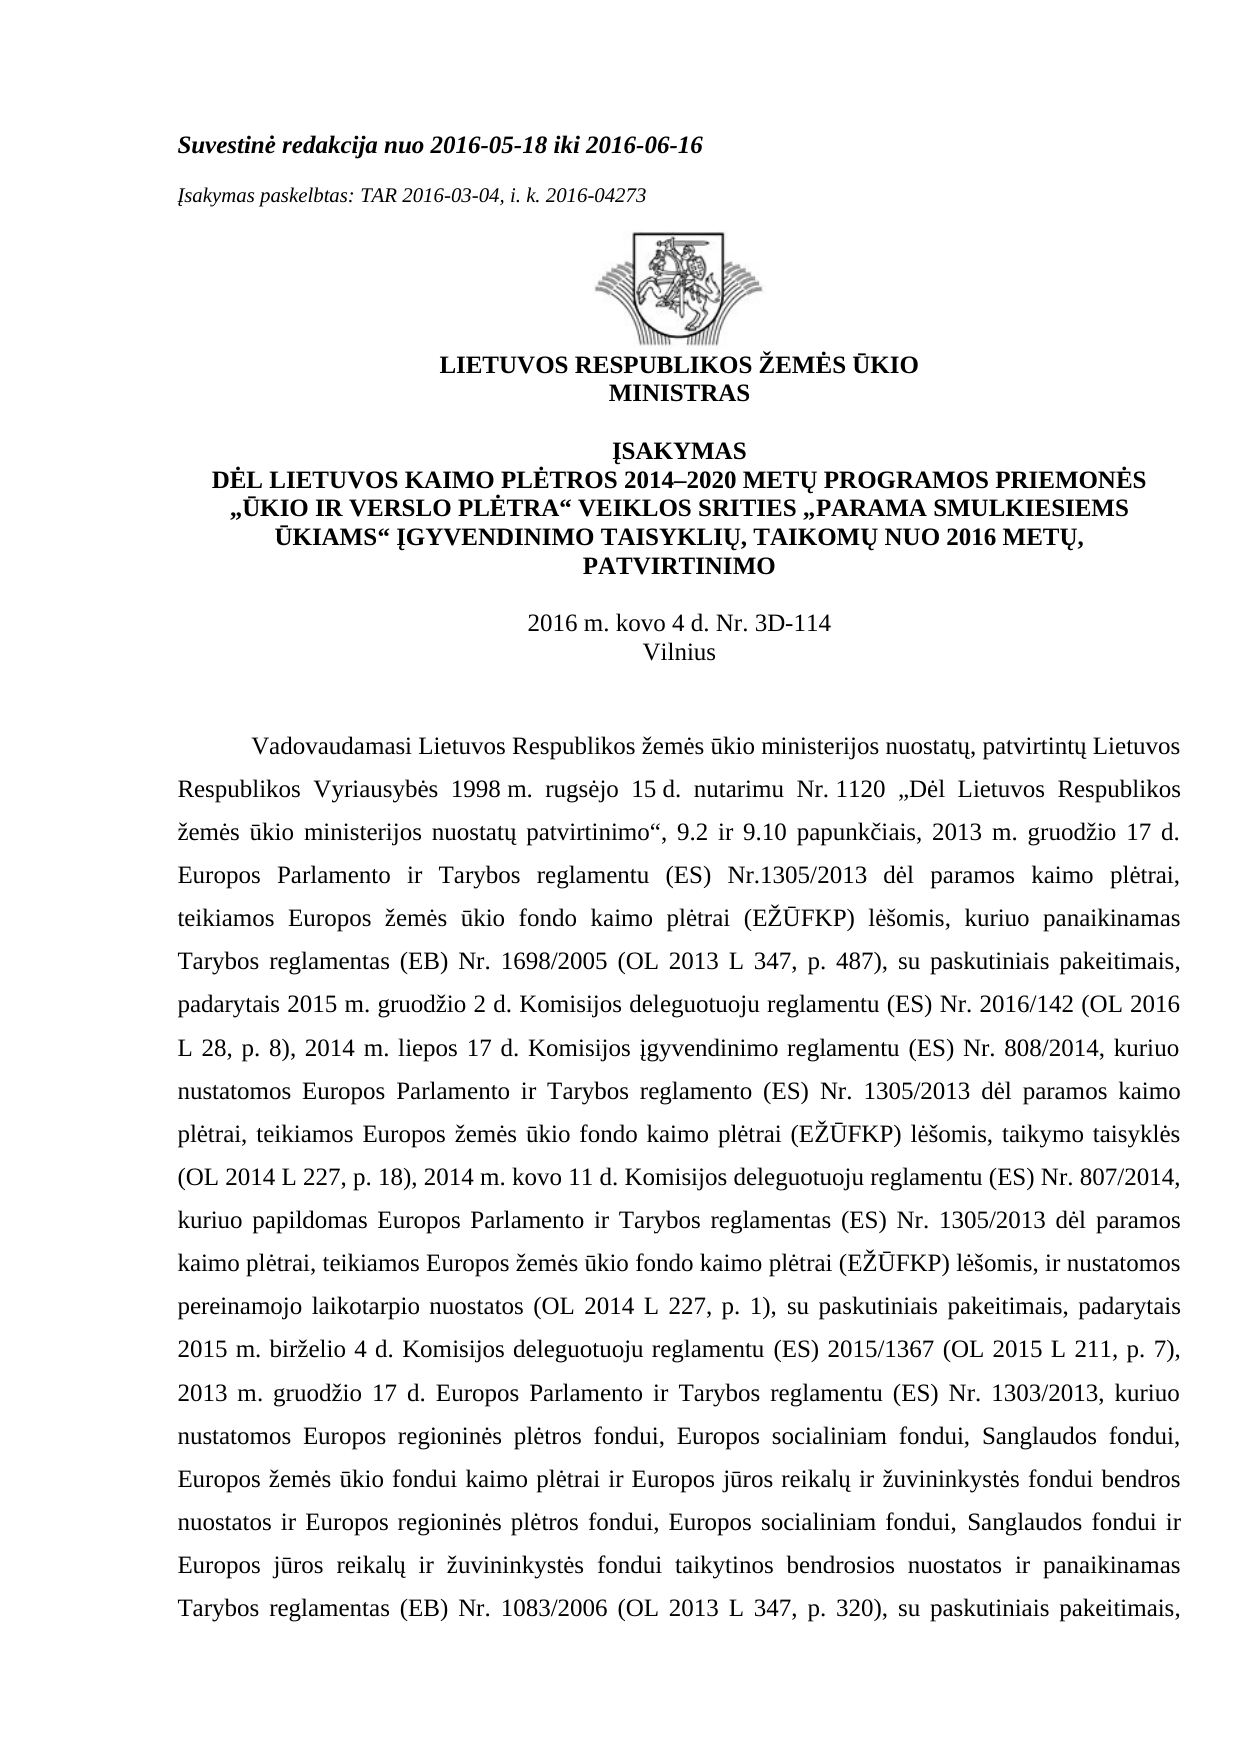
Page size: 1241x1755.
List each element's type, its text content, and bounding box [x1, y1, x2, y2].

text Vilnius [177, 637, 1181, 666]
text Įsakymas paskelbtas: TAR 2016-03-04, i. k. 2016-04273 [177, 183, 1181, 207]
text Vadovaudamasi Lietuvos Respublikos žemės ūkio ministerijos nuostatų, patvirtintų Lietuvos Respublikos Vyriausybės 1998 m. rugsėjo 15 d. nutarimu Nr. 1120 „Dėl Lietuvos Respublikos žemės ūkio ministerijos nuostatų patvirtinimo“, 9.2 ir 9.10 papunkčiais, 2013 m. gruodžio 17 d. Europos Parlamento ir Tarybos reglamentu (ES) Nr.1305/2013 dėl paramos kaimo plėtrai, teikiamos Europos žemės ūkio fondo kaimo plėtrai (EŽŪFKP) lėšomis, kuriuo panaikinamas Tarybos reglamentas (EB) Nr. 1698/2005 (OL 2013 L 347, p. 487), su paskutiniais pakeitimais, padarytais 2015 m. gruodžio 2 d. Komisijos deleguotuoju reglamentu (ES) Nr. 2016/142 (OL 2016 L 28, p. 8), 2014 m. liepos 17 d. Komisijos įgyvendinimo reglamentu (ES) Nr. 808/2014, kuriuo nustatomos Europos Parlamento ir Tarybos reglamento (ES) Nr. 1305/2013 dėl paramos kaimo plėtrai, teikiamos Europos žemės ūkio fondo kaimo plėtrai (EŽŪFKP) lėšomis, taikymo taisyklės (OL 2014 L 227, p. 18), 2014 m. kovo 11 d. Komisijos deleguotuoju reglamentu (ES) Nr. 807/2014, kuriuo papildomas Europos Parlamento ir Tarybos reglamentas (ES) Nr. 1305/2013 dėl paramos kaimo plėtrai, teikiamos Europos žemės ūkio fondo kaimo plėtrai (EŽŪFKP) lėšomis, ir nustatomos pereinamojo laikotarpio nuostatos (OL 2014 L 227, p. 1), su paskutiniais pakeitimais, padarytais 2015 m. birželio 4 d. Komisijos deleguotuoju reglamentu (ES) 2015/1367 (OL 2015 L 211, p. 7), 2013 m. gruodžio 17 d. Europos Parlamento ir Tarybos reglamentu (ES) Nr. 1303/2013, kuriuo nustatomos Europos regioninės plėtros fondui, Europos socialiniam fondui, Sanglaudos fondui, Europos žemės ūkio fondui kaimo plėtrai ir Europos jūros reikalų ir žuvininkystės fondui bendros nuostatos ir Europos regioninės plėtros fondui, Europos socialiniam fondui, Sanglaudos fondui ir Europos jūros reikalų ir žuvininkystės fondui taikytinos bendrosios nuostatos ir panaikinamas Tarybos reglamentas (EB) Nr. 1083/2006 (OL 2013 L 347, p. 320), su paskutiniais pakeitimais, [177, 731, 1181, 1622]
text ĮSAKYMAS [177, 436, 1181, 465]
text LIETUVOS RESPUBLIKOS ŽEMĖS ŪKIO [177, 350, 1181, 378]
text 2016 m. kovo 4 d. Nr. 3D-114 [177, 608, 1181, 637]
text Suvestinė redakcija nuo 2016-05-18 iki 2016-06-16 [177, 130, 1181, 159]
text MINISTRAS [177, 378, 1181, 407]
text DĖL LIETUVOS KAIMO PLĖTROS 2014–2020 METŲ PROGRAMOS PRIEMONĖS „ŪKIO IR VERSLO PLĖTRA“ VEIKLOS SRITIES „PARAMA SMULKIESIEMS ŪKIAMS“ ĮGYVENDINIMO TAISYKLIŲ, TAIKOMŲ NUO 2016 METŲ, PATVIRTINIMO [177, 465, 1181, 580]
